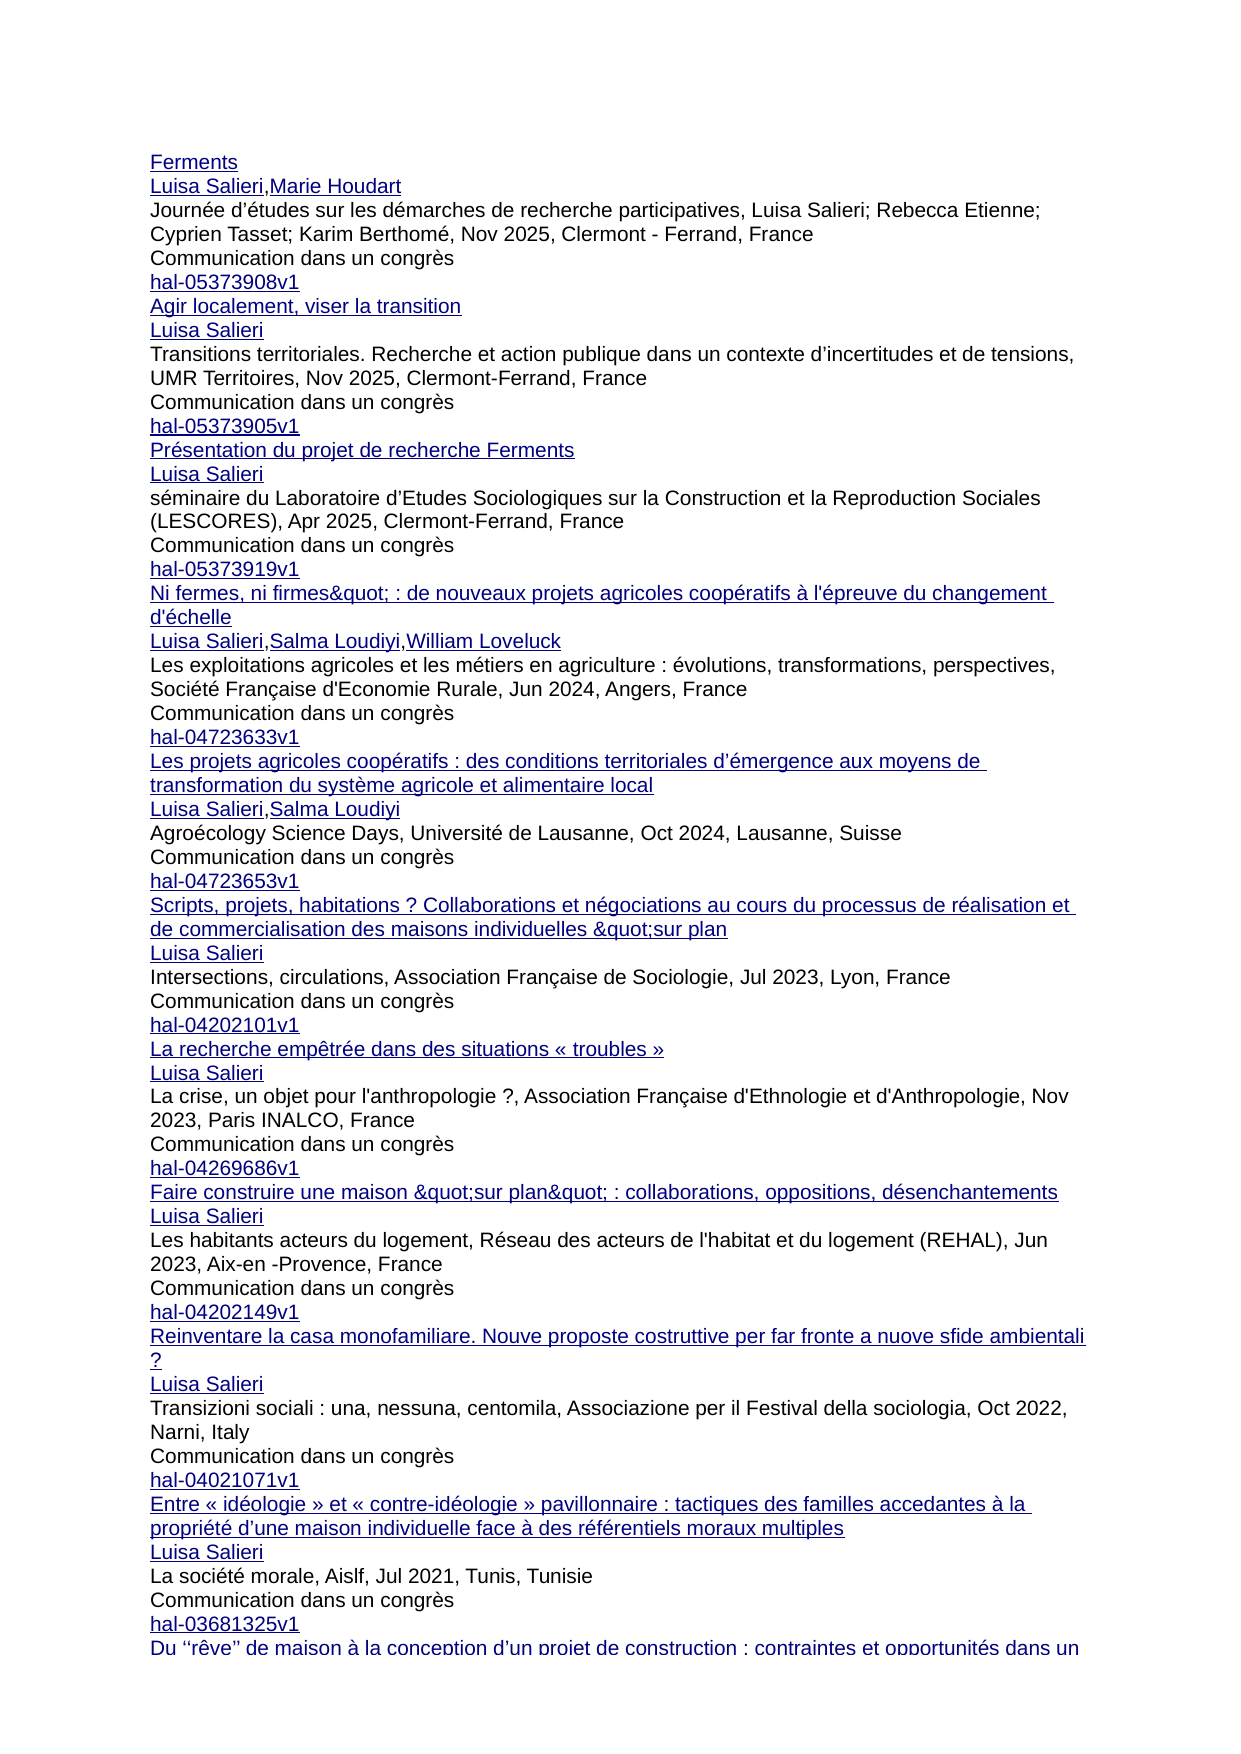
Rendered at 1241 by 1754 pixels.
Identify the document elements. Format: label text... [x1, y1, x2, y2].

table_cell Ni fermes, ni firmes&quot; : de nouveaux projets agricoles coopératifs à l'épreuve du changement d'échelle Luisa Salieri,Salma Loudiyi,William Loveluck Les exploitations agricoles et les métiers en agriculture : évolutions, transformations, perspectives, Société Française d'Economie Rurale, Jun 2024, Angers, France Communication dans un congrès hal-04723633v1 [150, 581, 1090, 749]
table_cell Du ‘‘rêve’’ de maison à la conception d’un projet de construction : contraintes et opportunités dans un [150, 1635, 1090, 1655]
table_cell Présentation de la démarche de recherche transdisciplinaire déployée dans le cadre du projet Ferments Luisa Salieri,Marie Houdart Journée d’études sur les démarches de recherche participatives, Luisa Salieri; Rebecca Etienne; Cyprien Tasset; Karim Berthomé, Nov 2025, Clermont - Ferrand, France Communication dans un congrès hal-05373908v1 [150, 150, 1090, 294]
table_cell Reinventare la casa monofamiliare. Nouve proposte costruttive per far fronte a nuove sfide ambientali ? Luisa Salieri Transizioni sociali : una, nessuna, centomila, Associazione per il Festival della sociologia, Oct 2022, Narni, Italy Communication dans un congrès hal-04021071v1 [150, 1324, 1090, 1492]
table_cell Faire construire une maison &quot;sur plan&quot; : collaborations, oppositions, désenchantements Luisa Salieri Les habitants acteurs du logement, Réseau des acteurs de l'habitat et du logement (REHAL), Jun 2023, Aix-en -Provence, France Communication dans un congrès hal-04202149v1 [150, 1180, 1090, 1324]
table_cell Les projets agricoles coopératifs : des conditions territoriales d’émergence aux moyens de transformation du système agricole et alimentaire local Luisa Salieri,Salma Loudiyi Agroécology Science Days, Université de Lausanne, Oct 2024, Lausanne, Suisse Communication dans un congrès hal-04723653v1 [150, 749, 1090, 893]
table_cell Présentation du projet de recherche Ferments Luisa Salieri séminaire du Laboratoire d’Etudes Sociologiques sur la Construction et la Reproduction Sociales (LESCORES), Apr 2025, Clermont-Ferrand, France Communication dans un congrès hal-05373919v1 [150, 438, 1090, 581]
table_cell Agir localement, viser la transition Luisa Salieri Transitions territoriales. Recherche et action publique dans un contexte d’incertitudes et de tensions, UMR Territoires, Nov 2025, Clermont-Ferrand, France Communication dans un congrès hal-05373905v1 [150, 294, 1090, 437]
table_cell Entre « idéologie » et « contre-idéologie » pavillonnaire : tactiques des familles accedantes à la propriété d’une maison individuelle face à des référentiels moraux multiples Luisa Salieri La société morale, Aislf, Jul 2021, Tunis, Tunisie Communication dans un congrès hal-03681325v1 [150, 1492, 1090, 1635]
table_cell La recherche empêtrée dans des situations « troubles » Luisa Salieri La crise, un objet pour l'anthropologie ?, Association Française d'Ethnologie et d'Anthropologie, Nov 2023, Paris INALCO, France Communication dans un congrès hal-04269686v1 [150, 1036, 1090, 1180]
table_cell Scripts, projets, habitations ? Collaborations et négociations au cours du processus de réalisation et de commercialisation des maisons individuelles &quot;sur plan Luisa Salieri Intersections, circulations, Association Française de Sociologie, Jul 2023, Lyon, France Communication dans un congrès hal-04202101v1 [150, 893, 1090, 1036]
